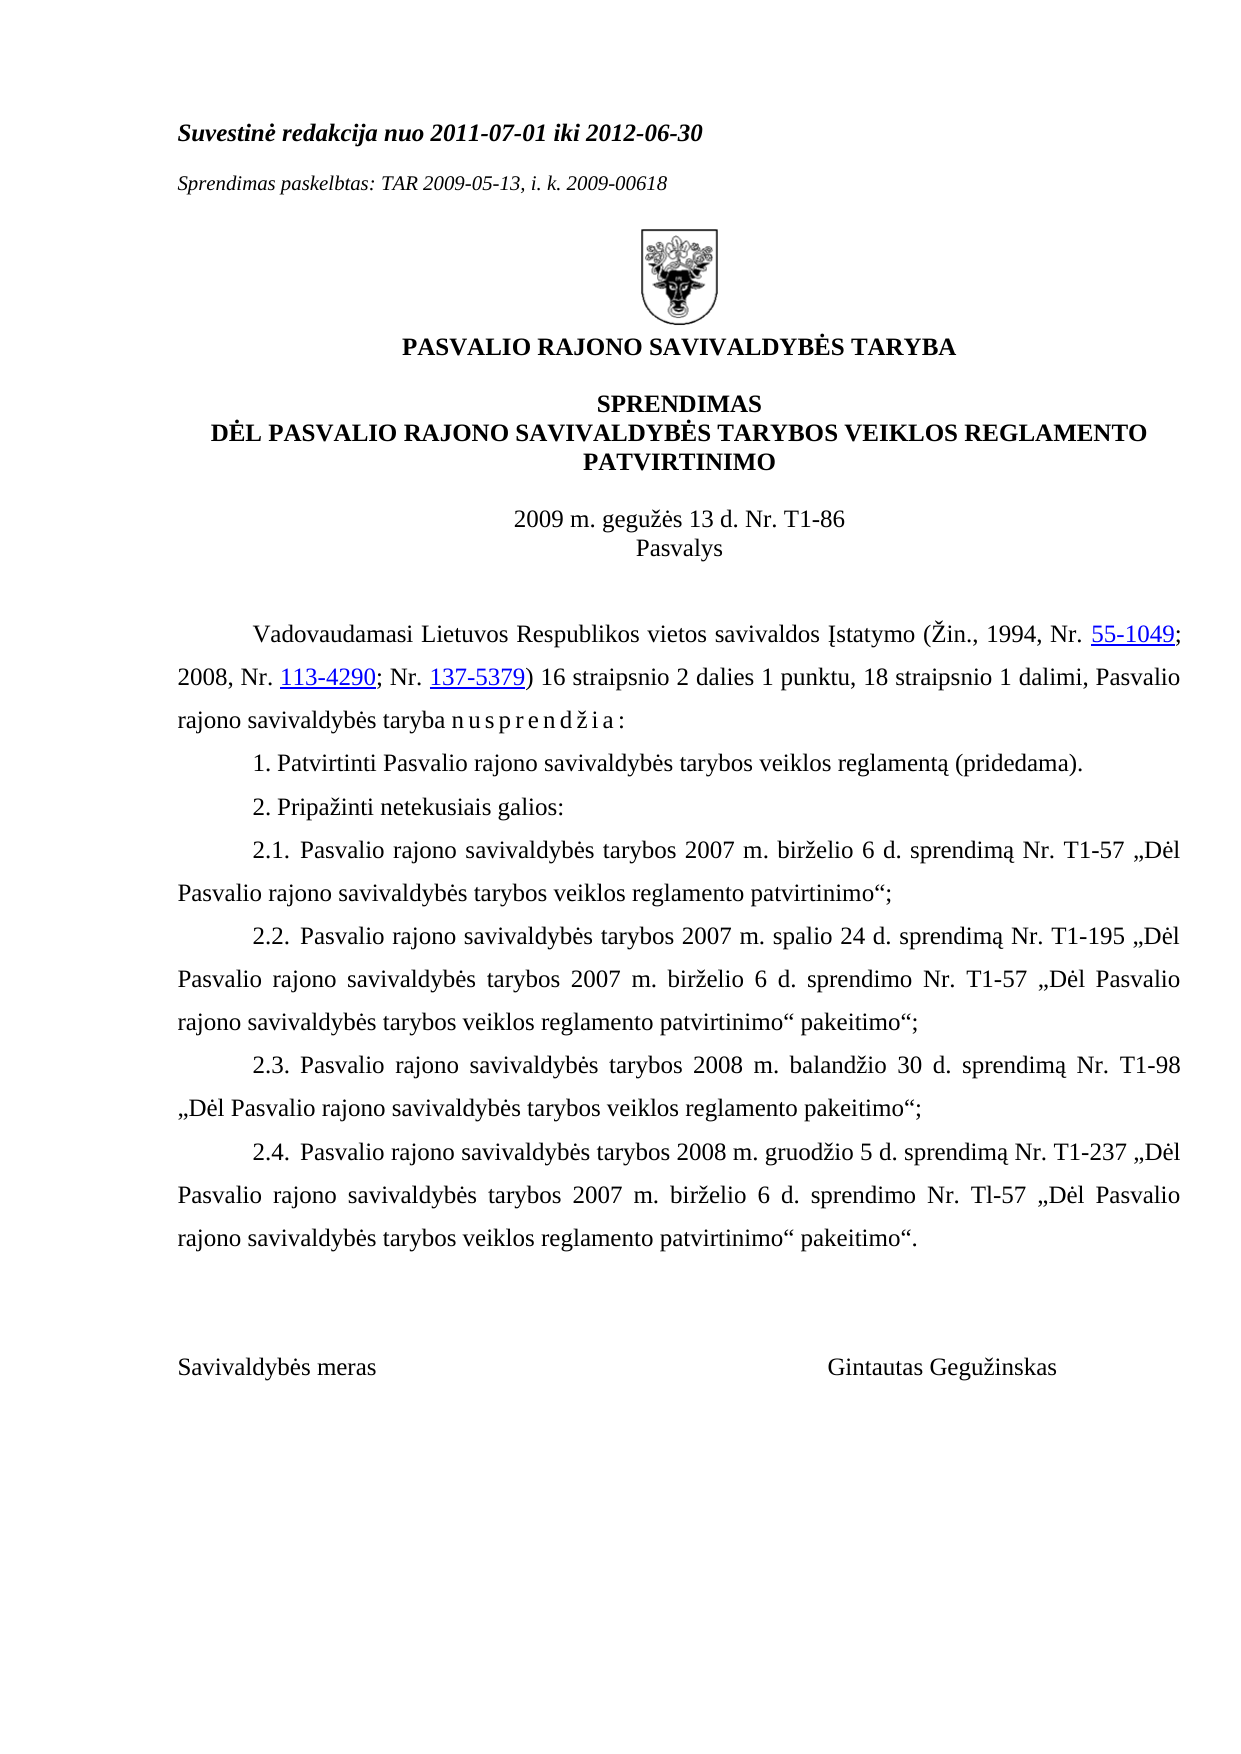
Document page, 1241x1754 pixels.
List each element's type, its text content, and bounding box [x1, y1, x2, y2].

text 2.4. Pasvalio rajono savivaldybės tarybos 2008 m. gruodžio 5 d. sprendimą Nr. T1-237 „Dėl Pasvalio rajono savivaldybės tarybos 2007 m. birželio 6 d. sprendimo Nr. Tl-57 „Dėl Pasvalio rajono savivaldybės tarybos veiklos reglamento patvirtinimo“ pakeitimo“. [177, 1137, 1181, 1252]
text DĖL PASVALIO RAJONO SAVIVALDYBĖS TARYBOS VEIKLOS REGLAMENTO PATVIRTINIMO [177, 418, 1181, 475]
text Sprendimas paskelbtas: TAR 2009-05-13, i. k. 2009-00618 [177, 171, 1181, 195]
text 2.2. Pasvalio rajono savivaldybės tarybos 2007 m. spalio 24 d. sprendimą Nr. T1-195 „Dėl Pasvalio rajono savivaldybės tarybos 2007 m. birželio 6 d. sprendimo Nr. T1-57 „Dėl Pasvalio rajono savivaldybės tarybos veiklos reglamento patvirtinimo“ pakeitimo“; [177, 921, 1181, 1036]
text 1. Patvirtinti Pasvalio rajono savivaldybės tarybos veiklos reglamentą (pridedama). [177, 748, 1181, 777]
text 2.3. Pasvalio rajono savivaldybės tarybos 2008 m. balandžio 30 d. sprendimą Nr. T1-98 „Dėl Pasvalio rajono savivaldybės tarybos veiklos reglamento pakeitimo“; [177, 1050, 1181, 1122]
text 2009 m. gegužės 13 d. Nr. T1-86 [177, 504, 1181, 533]
text PASVALIO RAJONO SAVIVALDYBĖS TARYBA [177, 332, 1181, 360]
text SPRENDIMAS [177, 389, 1181, 418]
text 2.1. Pasvalio rajono savivaldybės tarybos 2007 m. birželio 6 d. sprendimą Nr. T1-57 „Dėl Pasvalio rajono savivaldybės tarybos veiklos reglamento patvirtinimo“; [177, 835, 1181, 907]
text Vadovaudamasi Lietuvos Respublikos vietos savivaldos Įstatymo (Žin., 1994, Nr. 55-1049; 2008, Nr. 113-4290; Nr. 137-5379) 16 straipsnio 2 dalies 1 punktu, 18 straipsnio 1 dalimi, Pasvalio rajono savivaldybės taryba nusprendžia: [177, 619, 1181, 734]
text Suvestinė redakcija nuo 2011-07-01 iki 2012-06-30 [177, 118, 1181, 147]
text Savivaldybės meras Gintautas Gegužinskas [177, 1352, 1181, 1381]
text 2. Pripažinti netekusiais galios: [177, 792, 1181, 820]
text Pasvalys [177, 533, 1181, 562]
